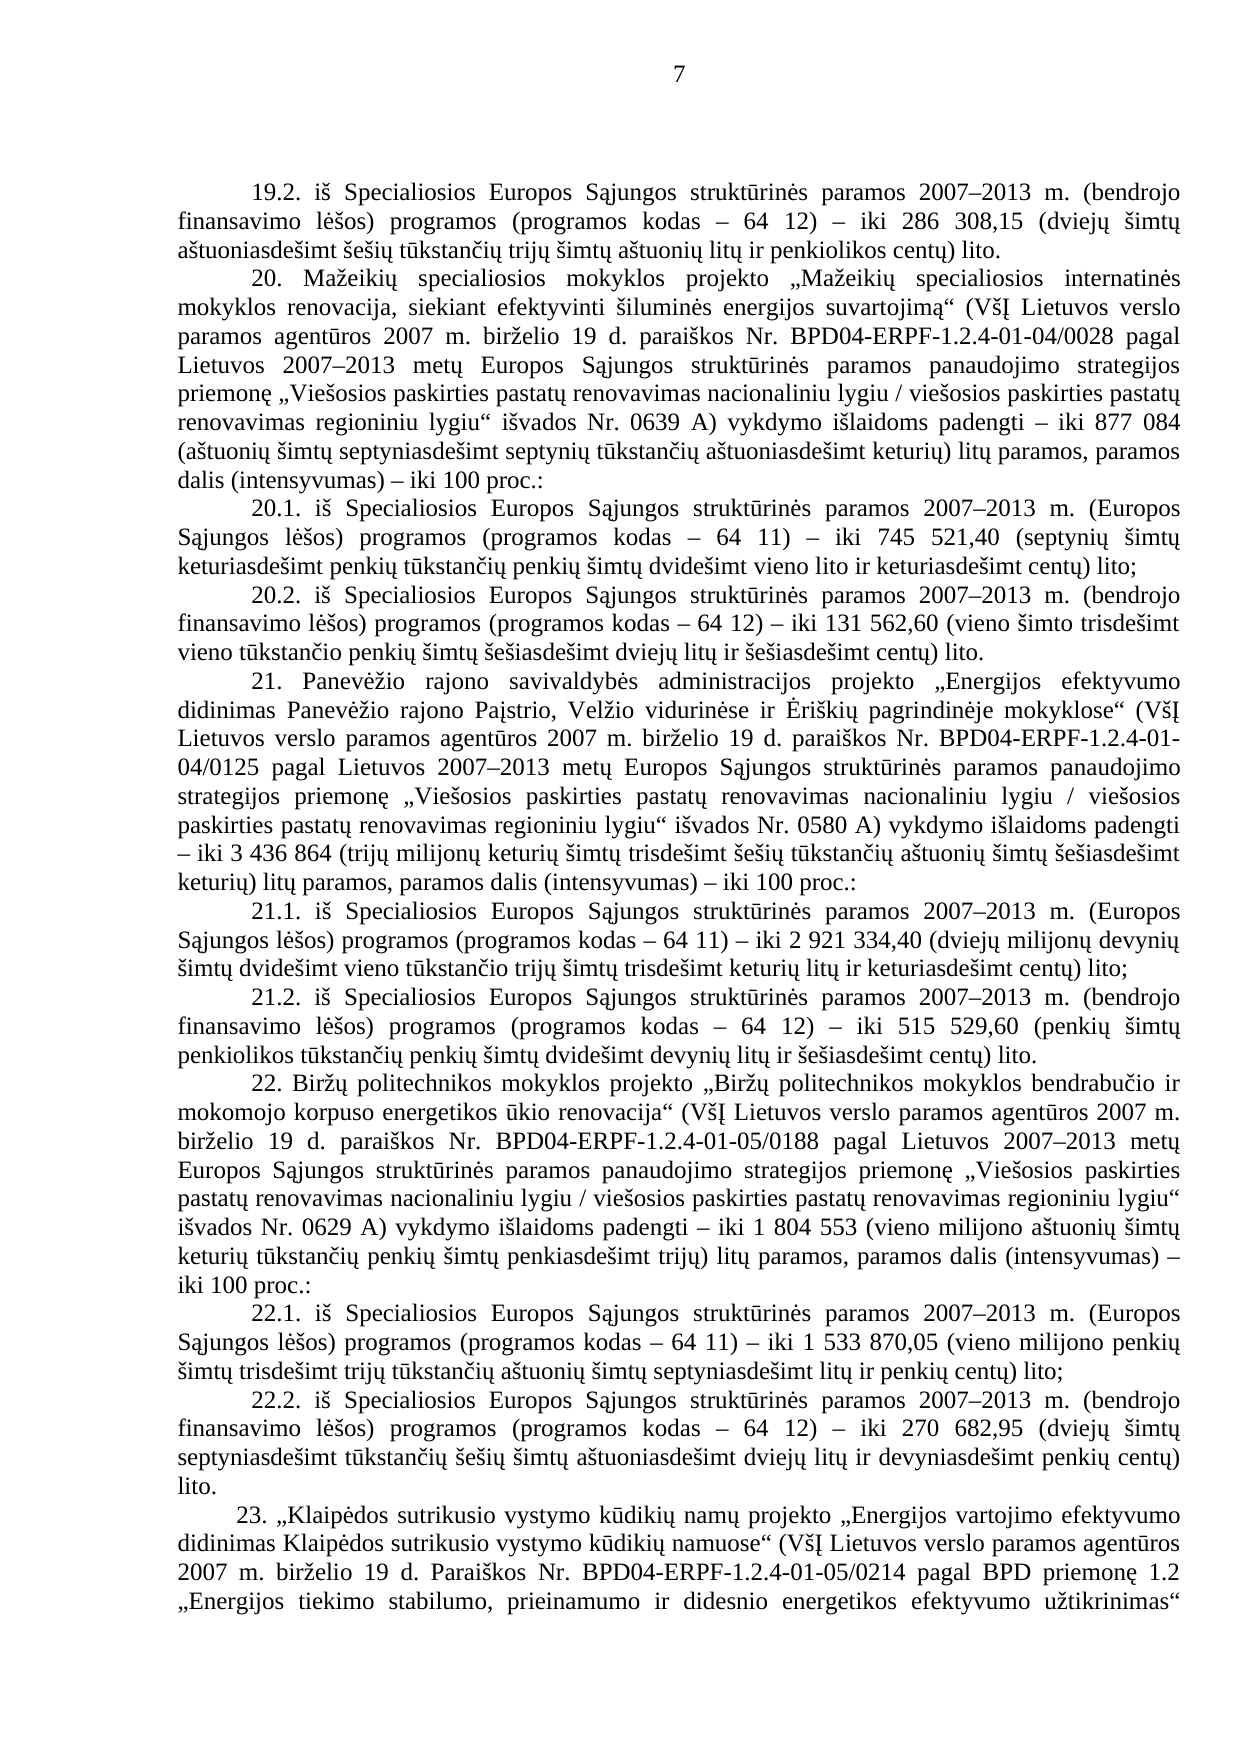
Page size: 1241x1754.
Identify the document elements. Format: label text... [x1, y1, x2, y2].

text 20.1. iš Specialiosios Europos Sąjungos struktūrinės paramos 2007–2013 m. (Europos Sąjungos lėšos) programos (programos kodas – 64 11) – iki 745 521,40 (septynių šimtų keturiasdešimt penkių tūkstančių penkių šimtų dvidešimt vieno lito ir keturiasdešimt centų) lito; [177, 493, 1181, 580]
text 22.1. iš Specialiosios Europos Sąjungos struktūrinės paramos 2007–2013 m. (Europos Sąjungos lėšos) programos (programos kodas – 64 11) – iki 1 533 870,05 (vieno milijono penkių šimtų trisdešimt trijų tūkstančių aštuonių šimtų septyniasdešimt litų ir penkių centų) lito; [177, 1298, 1181, 1385]
text 20.2. iš Specialiosios Europos Sąjungos struktūrinės paramos 2007–2013 m. (bendrojo finansavimo lėšos) programos (programos kodas – 64 12) – iki 131 562,60 (vieno šimto trisdešimt vieno tūkstančio penkių šimtų šešiasdešimt dviejų litų ir šešiasdešimt centų) lito. [177, 580, 1181, 666]
text 23. „Klaipėdos sutrikusio vystymo kūdikių namų projekto „Energijos vartojimo efektyvumo didinimas Klaipėdos sutrikusio vystymo kūdikių namuose“ (VšĮ Lietuvos verslo paramos agentūros 2007 m. birželio 19 d. Paraiškos Nr. BPD04-ERPF-1.2.4-01-05/0214 pagal BPD priemonę 1.2 „Energijos tiekimo stabilumo, prieinamumo ir didesnio energetikos efektyvumo užtikrinimas“ [177, 1500, 1181, 1615]
text 19.2. iš Specialiosios Europos Sąjungos struktūrinės paramos 2007–2013 m. (bendrojo finansavimo lėšos) programos (programos kodas – 64 12) – iki 286 308,15 (dviejų šimtų aštuoniasdešimt šešių tūkstančių trijų šimtų aštuonių litų ir penkiolikos centų) lito. [177, 177, 1181, 263]
text 21.1. iš Specialiosios Europos Sąjungos struktūrinės paramos 2007–2013 m. (Europos Sąjungos lėšos) programos (programos kodas – 64 11) – iki 2 921 334,40 (dviejų milijonų devynių šimtų dvidešimt vieno tūkstančio trijų šimtų trisdešimt keturių litų ir keturiasdešimt centų) lito; [177, 896, 1181, 982]
text 21.2. iš Specialiosios Europos Sąjungos struktūrinės paramos 2007–2013 m. (bendrojo finansavimo lėšos) programos (programos kodas – 64 12) – iki 515 529,60 (penkių šimtų penkiolikos tūkstančių penkių šimtų dvidešimt devynių litų ir šešiasdešimt centų) lito. [177, 982, 1181, 1068]
text 20. Mažeikių specialiosios mokyklos projekto „Mažeikių specialiosios internatinės mokyklos renovacija, siekiant efektyvinti šiluminės energijos suvartojimą“ (VšĮ Lietuvos verslo paramos agentūros 2007 m. birželio 19 d. paraiškos Nr. BPD04-ERPF-1.2.4-01-04/0028 pagal Lietuvos 2007–2013 metų Europos Sąjungos struktūrinės paramos panaudojimo strategijos priemonę „Viešosios paskirties pastatų renovavimas nacionaliniu lygiu / viešosios paskirties pastatų renovavimas regioniniu lygiu“ išvados Nr. 0639 A) vykdymo išlaidoms padengti – iki 877 084 (aštuonių šimtų septyniasdešimt septynių tūkstančių aštuoniasdešimt keturių) litų paramos, paramos dalis (intensyvumas) – iki 100 proc.: [177, 263, 1181, 493]
text 21. Panevėžio rajono savivaldybės administracijos projekto „Energijos efektyvumo didinimas Panevėžio rajono Paįstrio, Velžio vidurinėse ir Ėriškių pagrindinėje mokyklose“ (VšĮ Lietuvos verslo paramos agentūros 2007 m. birželio 19 d. paraiškos Nr. BPD04-ERPF-1.2.4-01-04/0125 pagal Lietuvos 2007–2013 metų Europos Sąjungos struktūrinės paramos panaudojimo strategijos priemonę „Viešosios paskirties pastatų renovavimas nacionaliniu lygiu / viešosios paskirties pastatų renovavimas regioniniu lygiu“ išvados Nr. 0580 A) vykdymo išlaidoms padengti – iki 3 436 864 (trijų milijonų keturių šimtų trisdešimt šešių tūkstančių aštuonių šimtų šešiasdešimt keturių) litų paramos, paramos dalis (intensyvumas) – iki 100 proc.: [177, 666, 1181, 896]
text 22.2. iš Specialiosios Europos Sąjungos struktūrinės paramos 2007–2013 m. (bendrojo finansavimo lėšos) programos (programos kodas – 64 12) – iki 270 682,95 (dviejų šimtų septyniasdešimt tūkstančių šešių šimtų aštuoniasdešimt dviejų litų ir devyniasdešimt penkių centų) lito. [177, 1385, 1181, 1500]
text 22. Biržų politechnikos mokyklos projekto „Biržų politechnikos mokyklos bendrabučio ir mokomojo korpuso energetikos ūkio renovacija“ (VšĮ Lietuvos verslo paramos agentūros 2007 m. birželio 19 d. paraiškos Nr. BPD04-ERPF-1.2.4-01-05/0188 pagal Lietuvos 2007–2013 metų Europos Sąjungos struktūrinės paramos panaudojimo strategijos priemonę „Viešosios paskirties pastatų renovavimas nacionaliniu lygiu / viešosios paskirties pastatų renovavimas regioniniu lygiu“ išvados Nr. 0629 A) vykdymo išlaidoms padengti – iki 1 804 553 (vieno milijono aštuonių šimtų keturių tūkstančių penkių šimtų penkiasdešimt trijų) litų paramos, paramos dalis (intensyvumas) – iki 100 proc.: [177, 1068, 1181, 1298]
